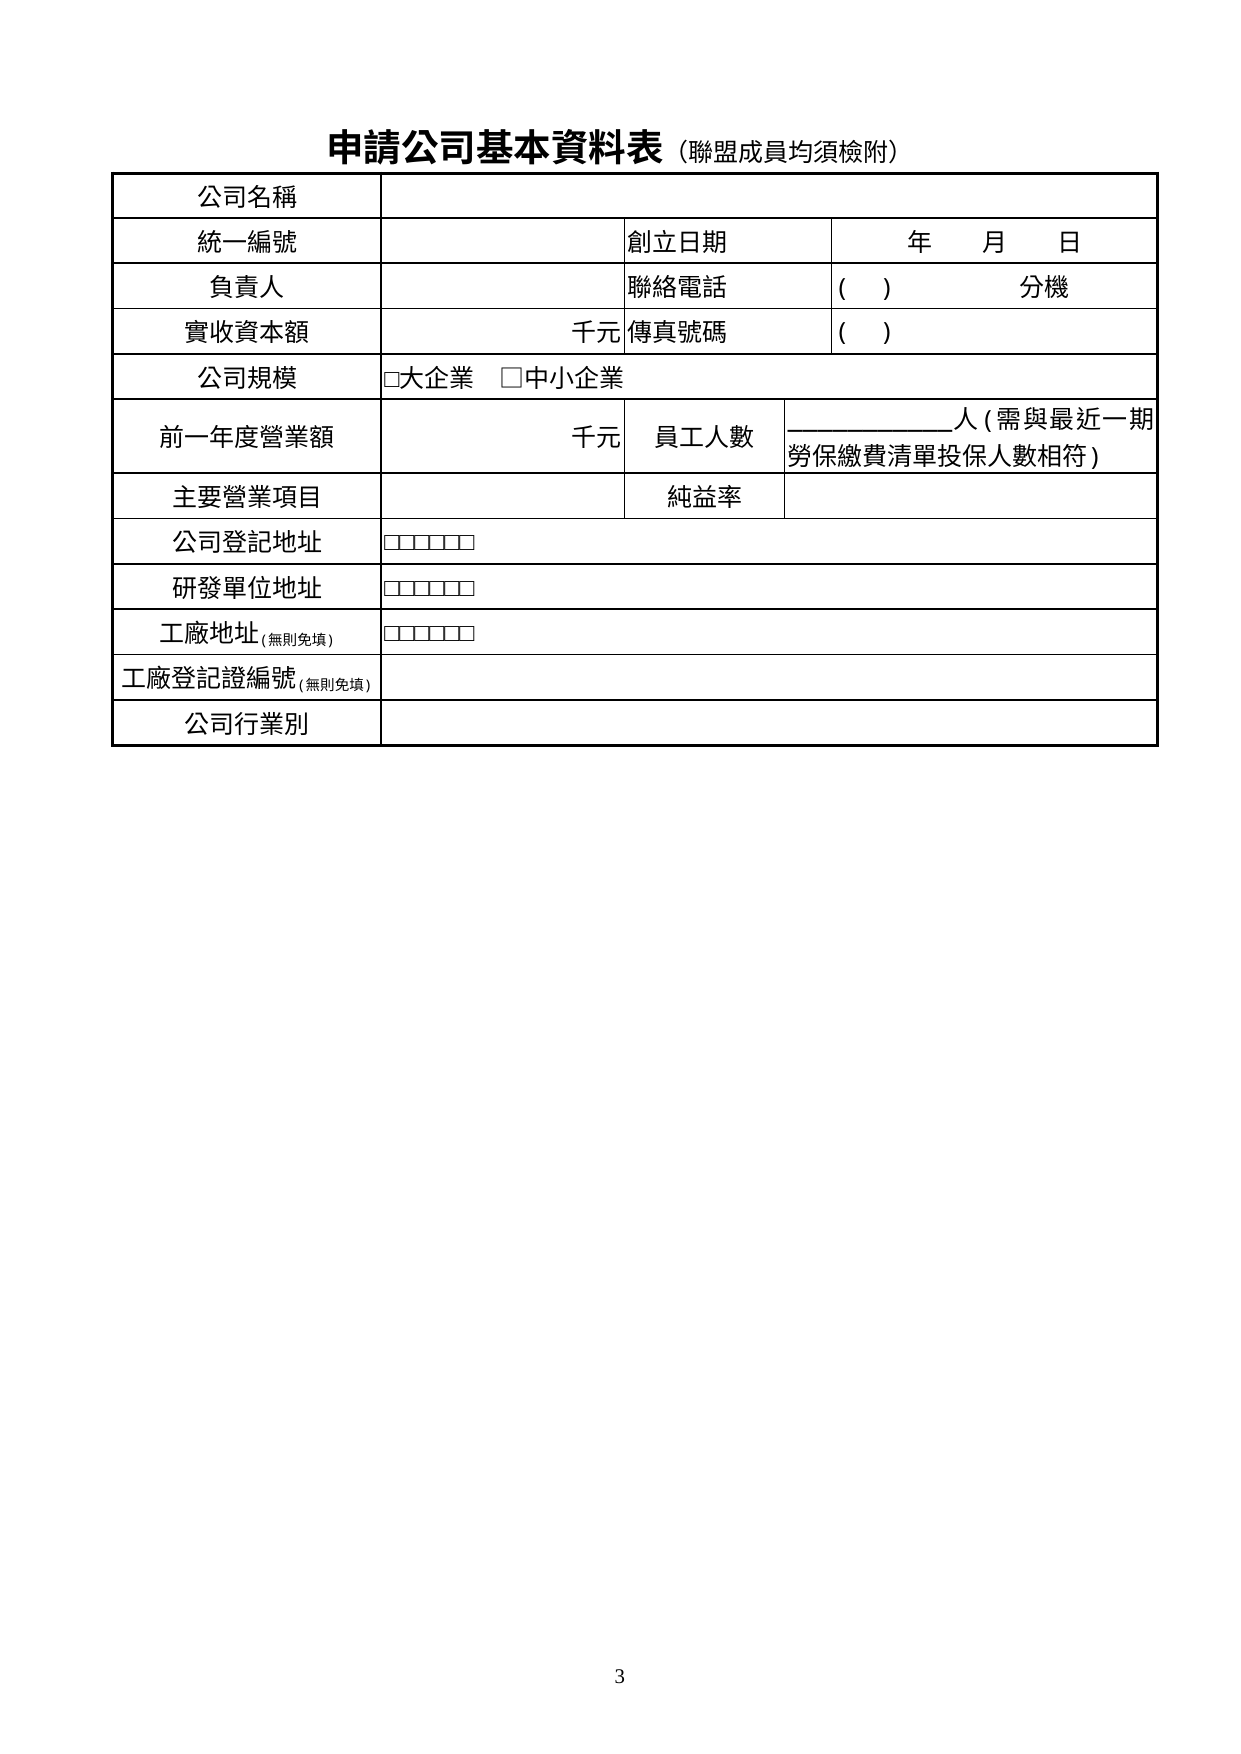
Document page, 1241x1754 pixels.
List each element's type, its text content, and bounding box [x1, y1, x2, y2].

table_cell 公司登記地址 [114, 519, 380, 563]
table_cell ( ) [832, 309, 1156, 353]
table_cell 千元 [382, 400, 624, 472]
table_cell 傳真號碼 [625, 309, 831, 353]
table_cell ___________人(需與最近一期勞保繳費清單投保人數相符) [785, 400, 1156, 472]
text 申請公司基本資料表（聯盟成員均須檢附） [117, 117, 1122, 172]
table_cell □□□□□□ [382, 519, 1156, 563]
table_cell 公司規模 [114, 355, 380, 398]
table_cell [382, 655, 1156, 699]
table_cell [382, 474, 624, 518]
table_cell 員工人數 [625, 400, 784, 472]
table_cell 實收資本額 [114, 309, 380, 353]
table_cell □□□□□□ [382, 610, 1156, 653]
table_cell [382, 264, 624, 308]
table_cell 公司行業別 [114, 701, 380, 744]
table_cell 千元 [382, 309, 624, 353]
table_cell 創立日期 [625, 219, 831, 262]
table_header [382, 175, 1156, 217]
table_cell 純益率 [625, 474, 784, 518]
table_cell 年 月 日 [832, 219, 1156, 262]
table_header 公司名稱 [114, 175, 380, 217]
table_cell ( ) 分機 [832, 264, 1156, 308]
table_cell [382, 219, 624, 262]
table_cell 工廠登記證編號(無則免填) [114, 655, 380, 699]
table_cell 統一編號 [114, 219, 380, 262]
table_cell 研發單位地址 [114, 565, 380, 608]
table_cell 聯絡電話 [625, 264, 831, 308]
table_cell [382, 701, 1156, 744]
table_cell □□□□□□ [382, 565, 1156, 608]
table_cell 負責人 [114, 264, 380, 308]
table_cell [785, 474, 1156, 518]
table_cell 工廠地址(無則免填) [114, 610, 380, 653]
table_cell 前一年度營業額 [114, 400, 380, 472]
table_cell □大企業 □中小企業 [382, 355, 1156, 398]
table_cell 主要營業項目 [114, 474, 380, 518]
